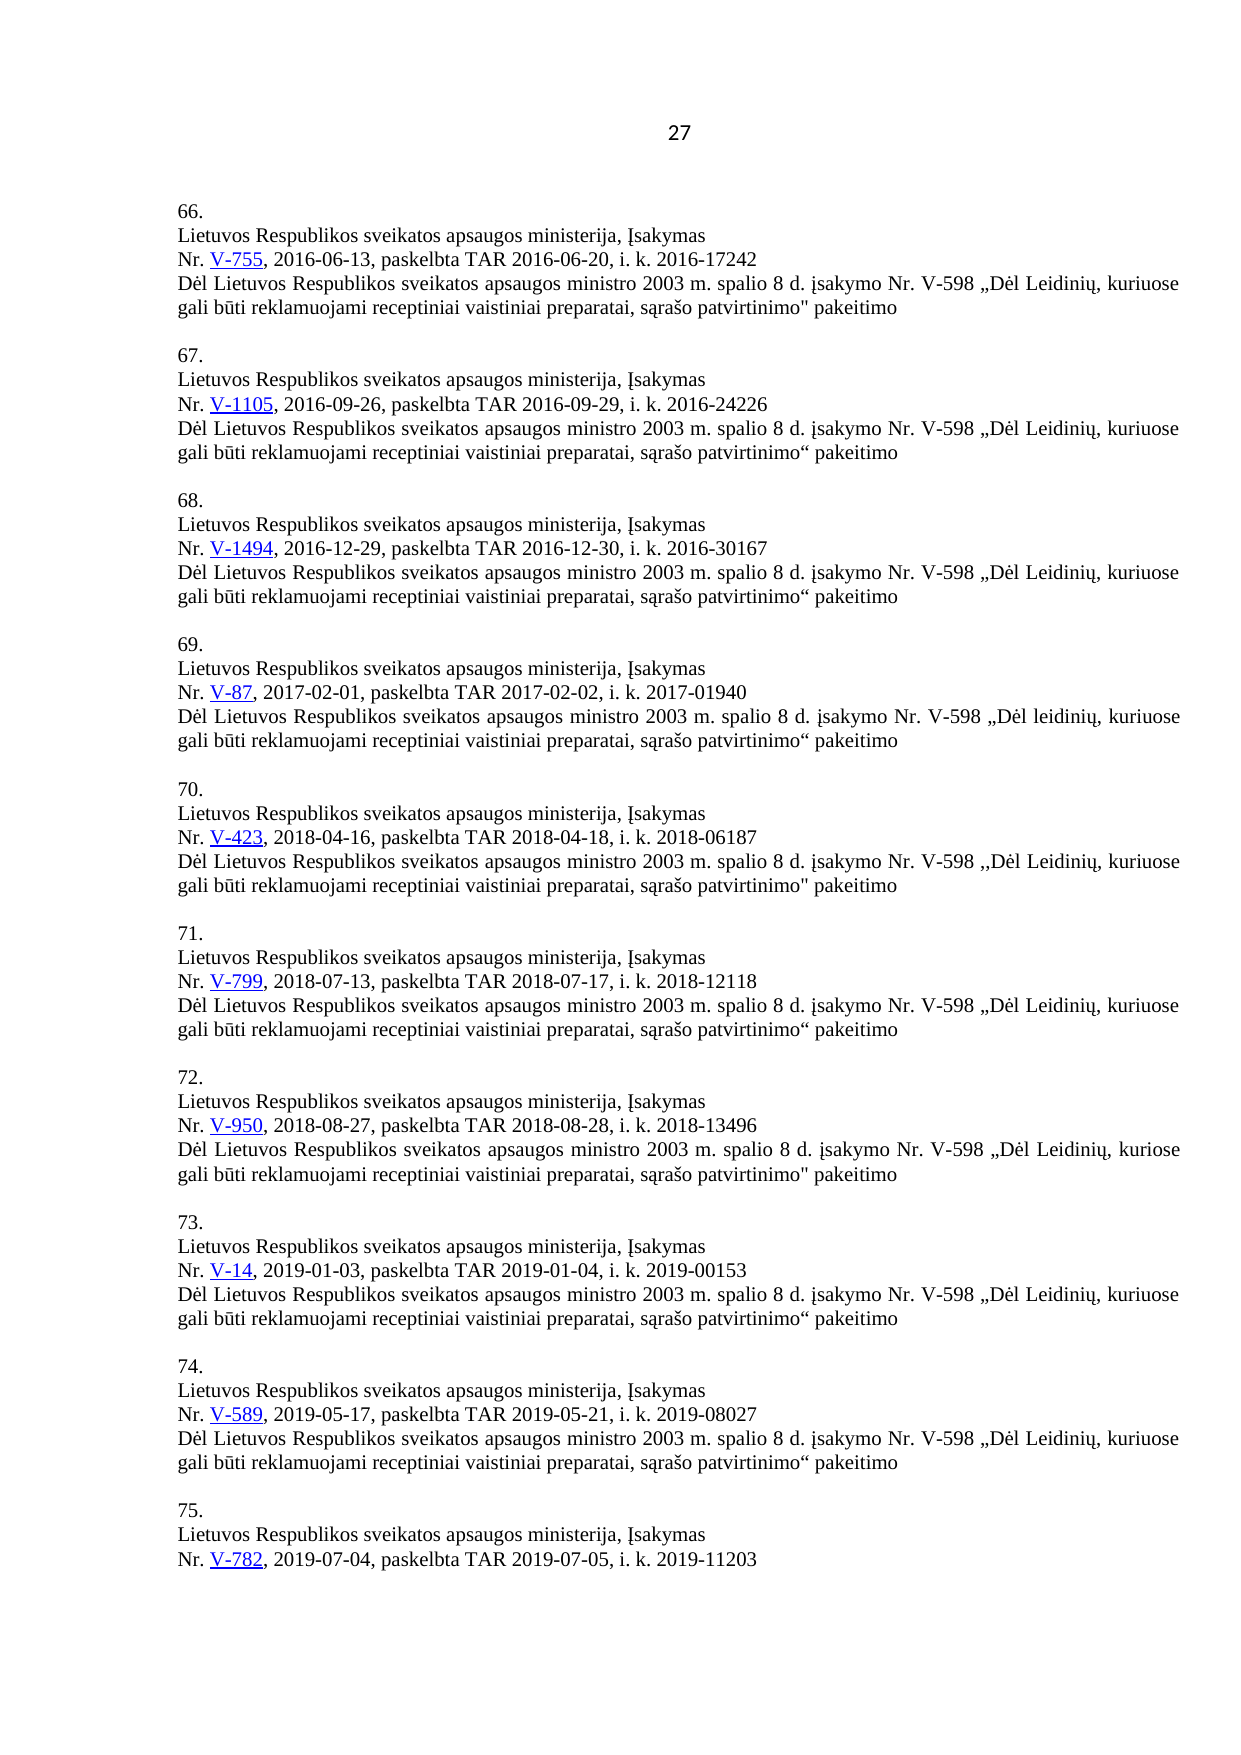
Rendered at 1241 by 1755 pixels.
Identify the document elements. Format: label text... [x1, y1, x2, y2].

text Lietuvos Respublikos sveikatos apsaugos ministerija, Įsakymas [177, 1522, 1181, 1546]
text 72. [177, 1065, 1181, 1089]
text 75. [177, 1498, 1181, 1522]
text Lietuvos Respublikos sveikatos apsaugos ministerija, Įsakymas [177, 1089, 1181, 1113]
text Dėl Lietuvos Respublikos sveikatos apsaugos ministro 2003 m. spalio 8 d. įsakymo Nr. V-598 „Dėl Leidinių, kuriuose gali būti reklamuojami receptiniai vaistiniai preparatai, sąrašo patvirtinimo“ pakeitimo [177, 416, 1181, 464]
text 66. [177, 199, 1181, 223]
text Nr. V-14, 2019-01-03, paskelbta TAR 2019-01-04, i. k. 2019-00153 [177, 1258, 1181, 1282]
text Nr. V-755, 2016-06-13, paskelbta TAR 2016-06-20, i. k. 2016-17242 [177, 247, 1181, 271]
text 74. [177, 1354, 1181, 1378]
text Nr. V-1494, 2016-12-29, paskelbta TAR 2016-12-30, i. k. 2016-30167 [177, 536, 1181, 560]
text Dėl Lietuvos Respublikos sveikatos apsaugos ministro 2003 m. spalio 8 d. įsakymo Nr. V-598 „Dėl Leidinių, kuriuose gali būti reklamuojami receptiniai vaistiniai preparatai, sąrašo patvirtinimo" pakeitimo [177, 271, 1181, 319]
text Nr. V-799, 2018-07-13, paskelbta TAR 2018-07-17, i. k. 2018-12118 [177, 969, 1181, 993]
text Dėl Lietuvos Respublikos sveikatos apsaugos ministro 2003 m. spalio 8 d. įsakymo Nr. V-598 „Dėl Leidinių, kuriuose gali būti reklamuojami receptiniai vaistiniai preparatai, sąrašo patvirtinimo“ pakeitimo [177, 1282, 1181, 1330]
text Lietuvos Respublikos sveikatos apsaugos ministerija, Įsakymas [177, 223, 1181, 247]
text Lietuvos Respublikos sveikatos apsaugos ministerija, Įsakymas [177, 801, 1181, 824]
text Nr. V-423, 2018-04-16, paskelbta TAR 2018-04-18, i. k. 2018-06187 [177, 824, 1181, 849]
text Dėl Lietuvos Respublikos sveikatos apsaugos ministro 2003 m. spalio 8 d. įsakymo Nr. V-598 „Dėl Leidinių, kuriuose gali būti reklamuojami receptiniai vaistiniai preparatai, sąrašo patvirtinimo“ pakeitimo [177, 993, 1181, 1041]
text Dėl Lietuvos Respublikos sveikatos apsaugos ministro 2003 m. spalio 8 d. įsakymo Nr. V-598 „Dėl Leidinių, kuriose gali būti reklamuojami receptiniai vaistiniai preparatai, sąrašo patvirtinimo" pakeitimo [177, 1137, 1181, 1186]
text Nr. V-589, 2019-05-17, paskelbta TAR 2019-05-21, i. k. 2019-08027 [177, 1402, 1181, 1426]
text Dėl Lietuvos Respublikos sveikatos apsaugos ministro 2003 m. spalio 8 d. įsakymo Nr. V-598 „Dėl Leidinių, kuriuose gali būti reklamuojami receptiniai vaistiniai preparatai, sąrašo patvirtinimo“ pakeitimo [177, 1426, 1181, 1474]
text 67. [177, 343, 1181, 367]
text Dėl Lietuvos Respublikos sveikatos apsaugos ministro 2003 m. spalio 8 d. įsakymo Nr. V-598 „Dėl leidinių, kuriuose gali būti reklamuojami receptiniai vaistiniai preparatai, sąrašo patvirtinimo“ pakeitimo [177, 704, 1181, 752]
text Nr. V-950, 2018-08-27, paskelbta TAR 2018-08-28, i. k. 2018-13496 [177, 1113, 1181, 1137]
text Lietuvos Respublikos sveikatos apsaugos ministerija, Įsakymas [177, 945, 1181, 969]
text Lietuvos Respublikos sveikatos apsaugos ministerija, Įsakymas [177, 656, 1181, 680]
text 73. [177, 1209, 1181, 1234]
text 71. [177, 921, 1181, 945]
text Dėl Lietuvos Respublikos sveikatos apsaugos ministro 2003 m. spalio 8 d. įsakymo Nr. V-598 „Dėl Leidinių, kuriuose gali būti reklamuojami receptiniai vaistiniai preparatai, sąrašo patvirtinimo“ pakeitimo [177, 560, 1181, 608]
text Lietuvos Respublikos sveikatos apsaugos ministerija, Įsakymas [177, 1378, 1181, 1402]
text Dėl Lietuvos Respublikos sveikatos apsaugos ministro 2003 m. spalio 8 d. įsakymo Nr. V-598 ,,Dėl Leidinių, kuriuose gali būti reklamuojami receptiniai vaistiniai preparatai, sąrašo patvirtinimo" pakeitimo [177, 849, 1181, 897]
text 69. [177, 632, 1181, 656]
text 68. [177, 488, 1181, 512]
text Lietuvos Respublikos sveikatos apsaugos ministerija, Įsakymas [177, 367, 1181, 391]
text Lietuvos Respublikos sveikatos apsaugos ministerija, Įsakymas [177, 512, 1181, 536]
text 70. [177, 776, 1181, 801]
text Nr. V-782, 2019-07-04, paskelbta TAR 2019-07-05, i. k. 2019-11203 [177, 1546, 1181, 1571]
text Nr. V-1105, 2016-09-26, paskelbta TAR 2016-09-29, i. k. 2016-24226 [177, 391, 1181, 416]
text Lietuvos Respublikos sveikatos apsaugos ministerija, Įsakymas [177, 1234, 1181, 1258]
text Nr. V-87, 2017-02-01, paskelbta TAR 2017-02-02, i. k. 2017-01940 [177, 680, 1181, 704]
